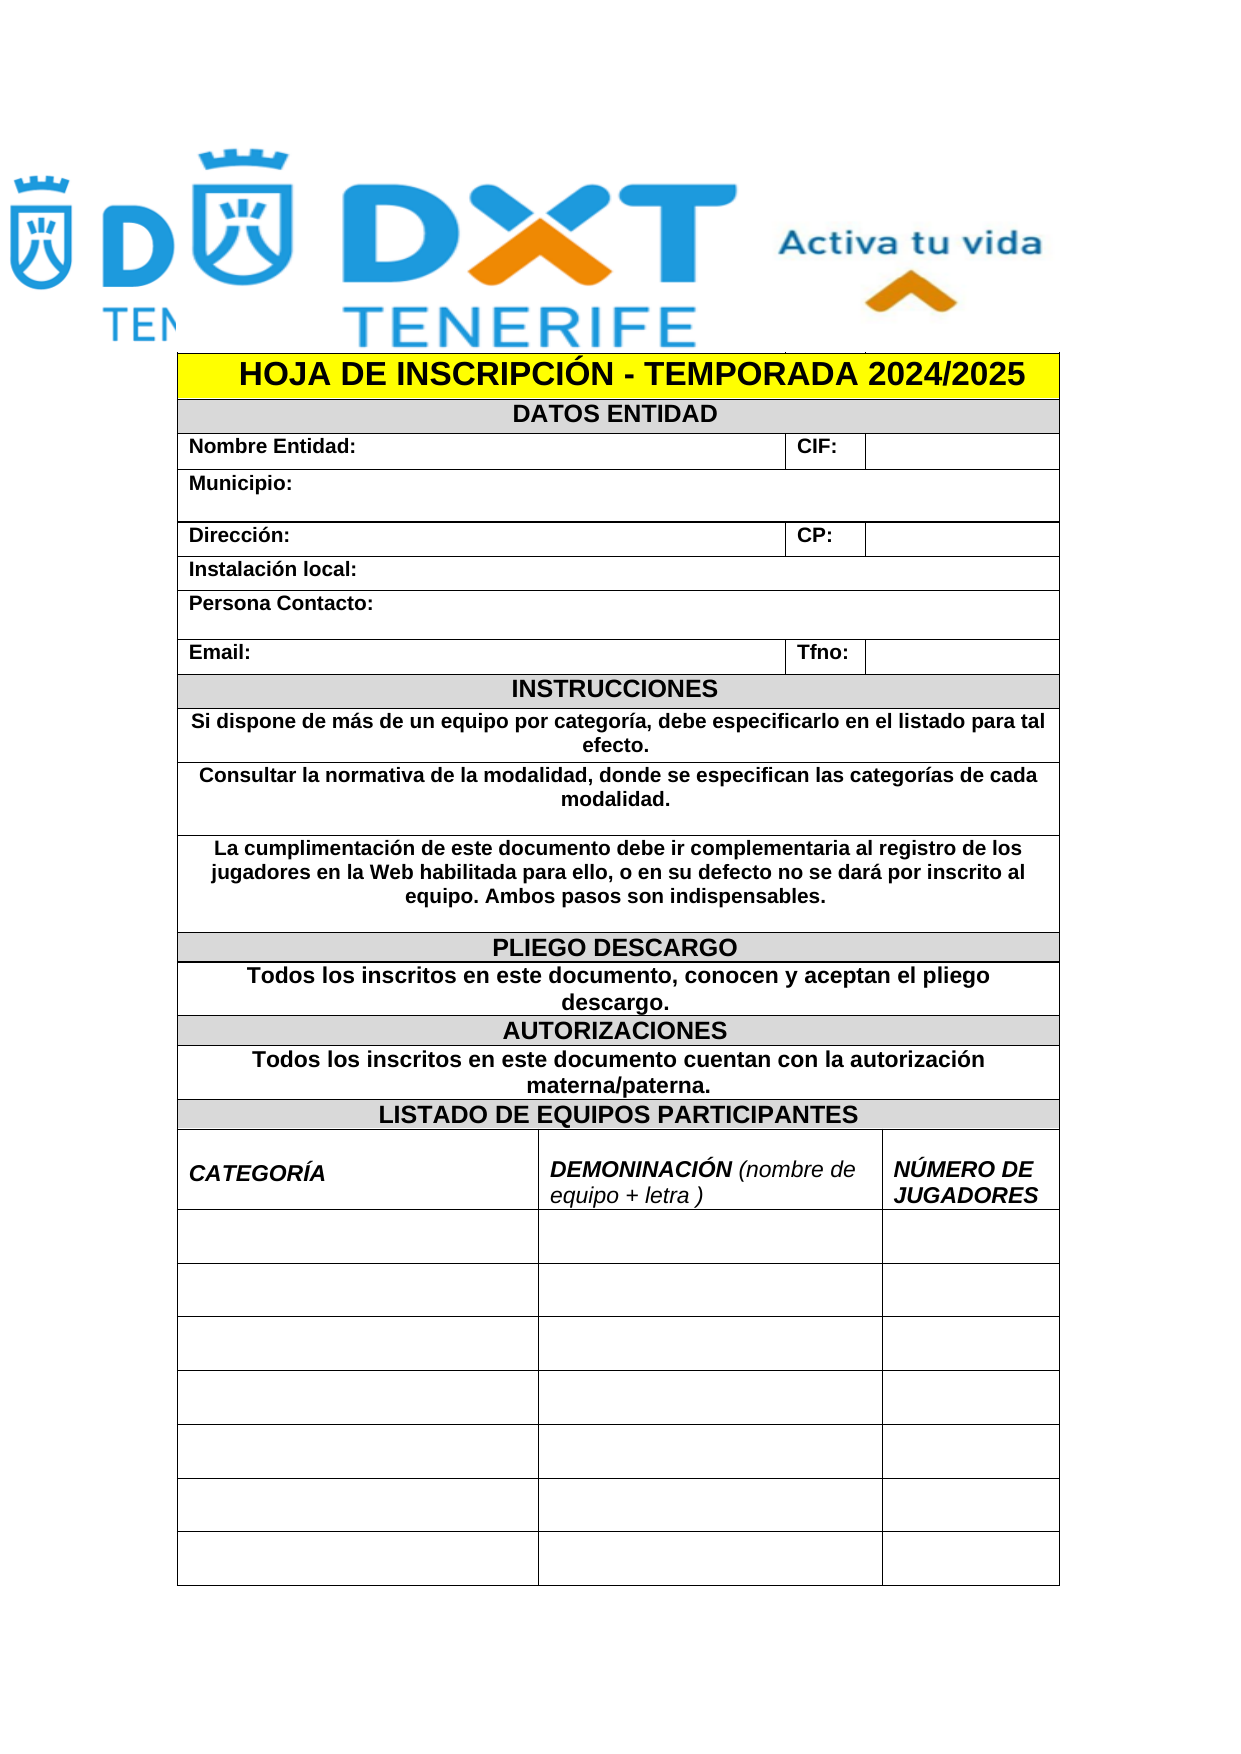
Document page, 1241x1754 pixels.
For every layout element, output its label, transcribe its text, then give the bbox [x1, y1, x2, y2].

table_cell [539, 1371, 882, 1424]
table_cell [178, 1210, 538, 1262]
table_cell Instalación local: [178, 557, 1059, 590]
table_cell [178, 1425, 538, 1477]
table_cell CP: [786, 523, 865, 556]
table_cell NÚMERO DE JUGADORES [883, 1130, 1059, 1209]
table_cell Todos los inscritos en este documento cuentan con la autorización materna/paterna. [178, 1046, 1059, 1099]
table_cell [539, 1425, 882, 1477]
table_cell [178, 1264, 538, 1316]
table_cell HOJA DE INSCRIPCIÓN - TEMPORADA 2024/2025 [178, 354, 1059, 398]
table_cell PLIEGO DESCARGO [178, 933, 1059, 961]
table_cell INSTRUCCIONES [178, 675, 1059, 708]
table_cell [539, 1479, 882, 1531]
table_cell [539, 1532, 882, 1585]
table_cell [178, 1532, 538, 1585]
table_cell [883, 1317, 1059, 1370]
table_cell [178, 1317, 538, 1370]
table_cell [866, 523, 1059, 556]
table_cell Si dispone de más de un equipo por categoría, debe especificarlo en el listado para tal efecto. [178, 709, 1059, 762]
table_cell [539, 1264, 882, 1316]
table_cell Todos los inscritos en este documento, conocen y aceptan el pliego descargo. [178, 963, 1059, 1015]
table_cell [883, 1264, 1059, 1316]
table_cell LISTADO DE EQUIPOS PARTICIPANTES [178, 1100, 1059, 1128]
table_cell [866, 434, 1059, 469]
table_cell Email: [178, 640, 785, 673]
table_cell Nombre Entidad: [178, 434, 785, 469]
table_cell [883, 1210, 1059, 1262]
table_cell [883, 1479, 1059, 1531]
table_cell [178, 1479, 538, 1531]
table_cell DATOS ENTIDAD [178, 400, 1059, 433]
table_cell Persona Contacto: [178, 591, 1059, 639]
table_cell Dirección: [178, 523, 785, 556]
table_cell [178, 1371, 538, 1424]
table_cell [866, 640, 1059, 673]
table_cell [883, 1532, 1059, 1585]
table_cell [539, 1317, 882, 1370]
table_cell Tfno: [786, 640, 865, 673]
table_cell Consultar la normativa de la modalidad, donde se especifican las categorías de cada modalidad. [178, 763, 1059, 835]
table_cell DEMONINACIÓN (nombre de equipo + letra ) [539, 1130, 882, 1209]
table_cell AUTORIZACIONES [178, 1016, 1059, 1045]
table_cell [539, 1210, 882, 1262]
table_cell CIF: [786, 434, 865, 469]
table_cell Municipio: [178, 470, 1059, 521]
table_cell La cumplimentación de este documento debe ir complementaria al registro de los jugadores en la Web habilitada para ello, o en su defecto no se dará por inscrito al equipo. Ambos pasos son indispensables. [178, 836, 1059, 932]
table_cell [883, 1371, 1059, 1424]
table_cell CATEGORÍA [178, 1130, 538, 1209]
table_cell [883, 1425, 1059, 1477]
